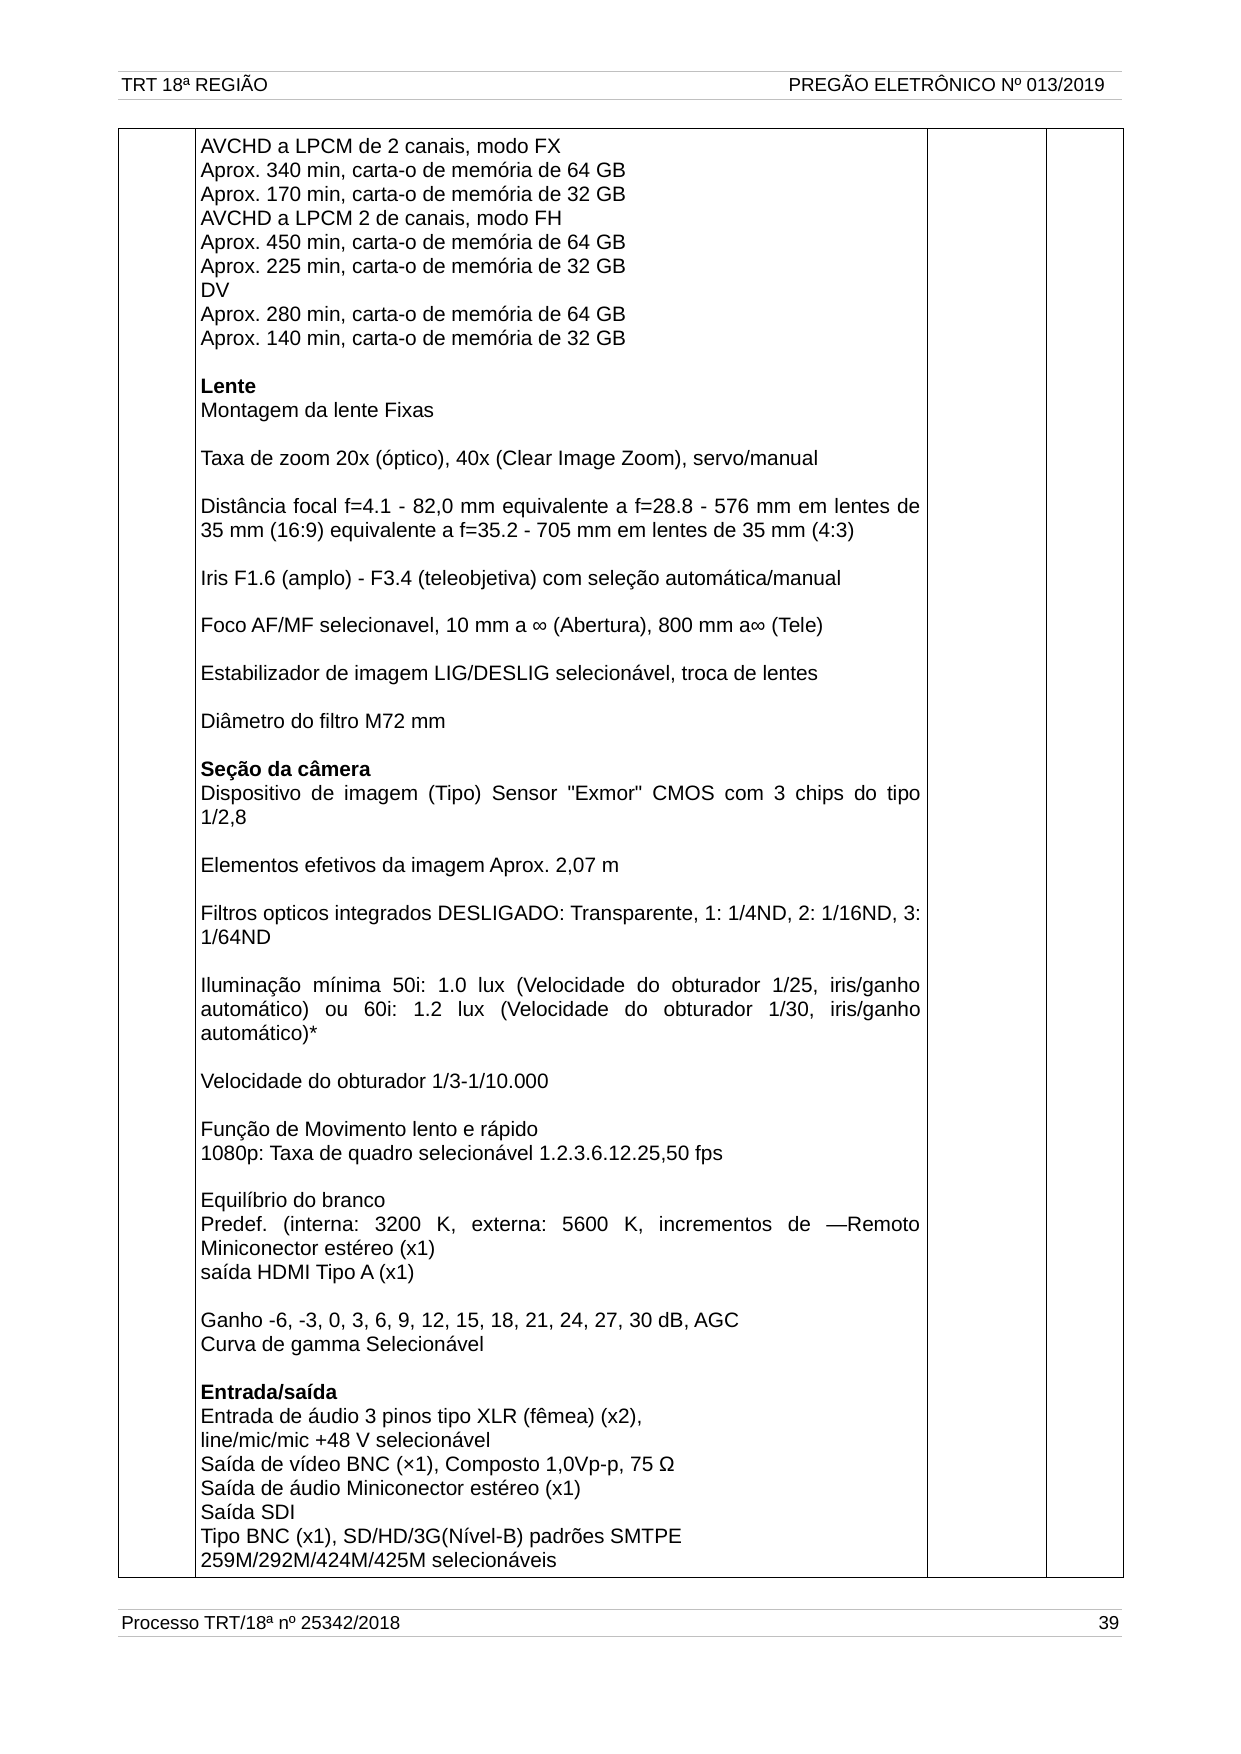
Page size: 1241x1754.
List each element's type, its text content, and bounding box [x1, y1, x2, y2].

table_cell AVCHD a LPCM de 2 canais, modo FX Aprox. 340 min, carta-o de memória de 64 GB Aprox. 170 min, carta-o de memória de 32 GB AVCHD a LPCM 2 de canais, modo FH Aprox. 450 min, carta-o de memória de 64 GB Aprox. 225 min, carta-o de memória de 32 GB DV Aprox. 280 min, carta-o de memória de 64 GB Aprox. 140 min, carta-o de memória de 32 GB Lente Montagem da lente Fixas Taxa de zoom 20x (óptico), 40x (Clear Image Zoom), servo/manual Distância focal f=4.1 - 82,0 mm equivalente a f=28.8 - 576 mm em lentes de 35 mm (16:9) equivalente a f=35.2 - 705 mm em lentes de 35 mm (4:3) Iris F1.6 (amplo) - F3.4 (teleobjetiva) com seleção automática/manual Foco AF/MF selecionavel, 10 mm a ∞ (Abertura), 800 mm a∞ (Tele) Estabilizador de imagem LIG/DESLIG selecionável, troca de lentes Diâmetro do filtro M72 mm Seção da câmera Dispositivo de imagem (Tipo) Sensor "Exmor" CMOS com 3 chips do tipo 1/2,8 Elementos efetivos da imagem Aprox. 2,07 m Filtros opticos integrados DESLIGADO: Transparente, 1: 1/4ND, 2: 1/16ND, 3: 1/64ND Iluminação mínima 50i: 1.0 lux (Velocidade do obturador 1/25, iris/ganho automático) ou 60i: 1.2 lux (Velocidade do obturador 1/30, iris/ganho automático)* Velocidade do obturador 1/3-1/10.000 Função de Movimento lento e rápido 1080p: Taxa de quadro selecionável 1.2.3.6.12.25,50 fps Equilíbrio do branco Predef. (interna: 3200 K, externa: 5600 K, incrementos de ―Remoto Miniconector estéreo (x1) saída HDMI Tipo A (x1) Ganho -6, -3, 0, 3, 6, 9, 12, 15, 18, 21, 24, 27, 30 dB, AGC Curva de gamma Selecionável Entrada/saída Entrada de áudio 3 pinos tipo XLR (fêmea) (x2), line/mic/mic +48 V selecionável Saída de vídeo BNC (×1), Composto 1,0Vp-p, 75 Ω Saída de áudio Miniconector estéreo (x1) Saída SDI Tipo BNC (x1), SD/HD/3G(Nível-B) padrões SMTPE 259M/292M/424M/425M selecionáveis [196, 129, 927, 1577]
table_cell [1047, 129, 1123, 1577]
table_cell [119, 129, 195, 1577]
table_cell [928, 129, 1046, 1577]
